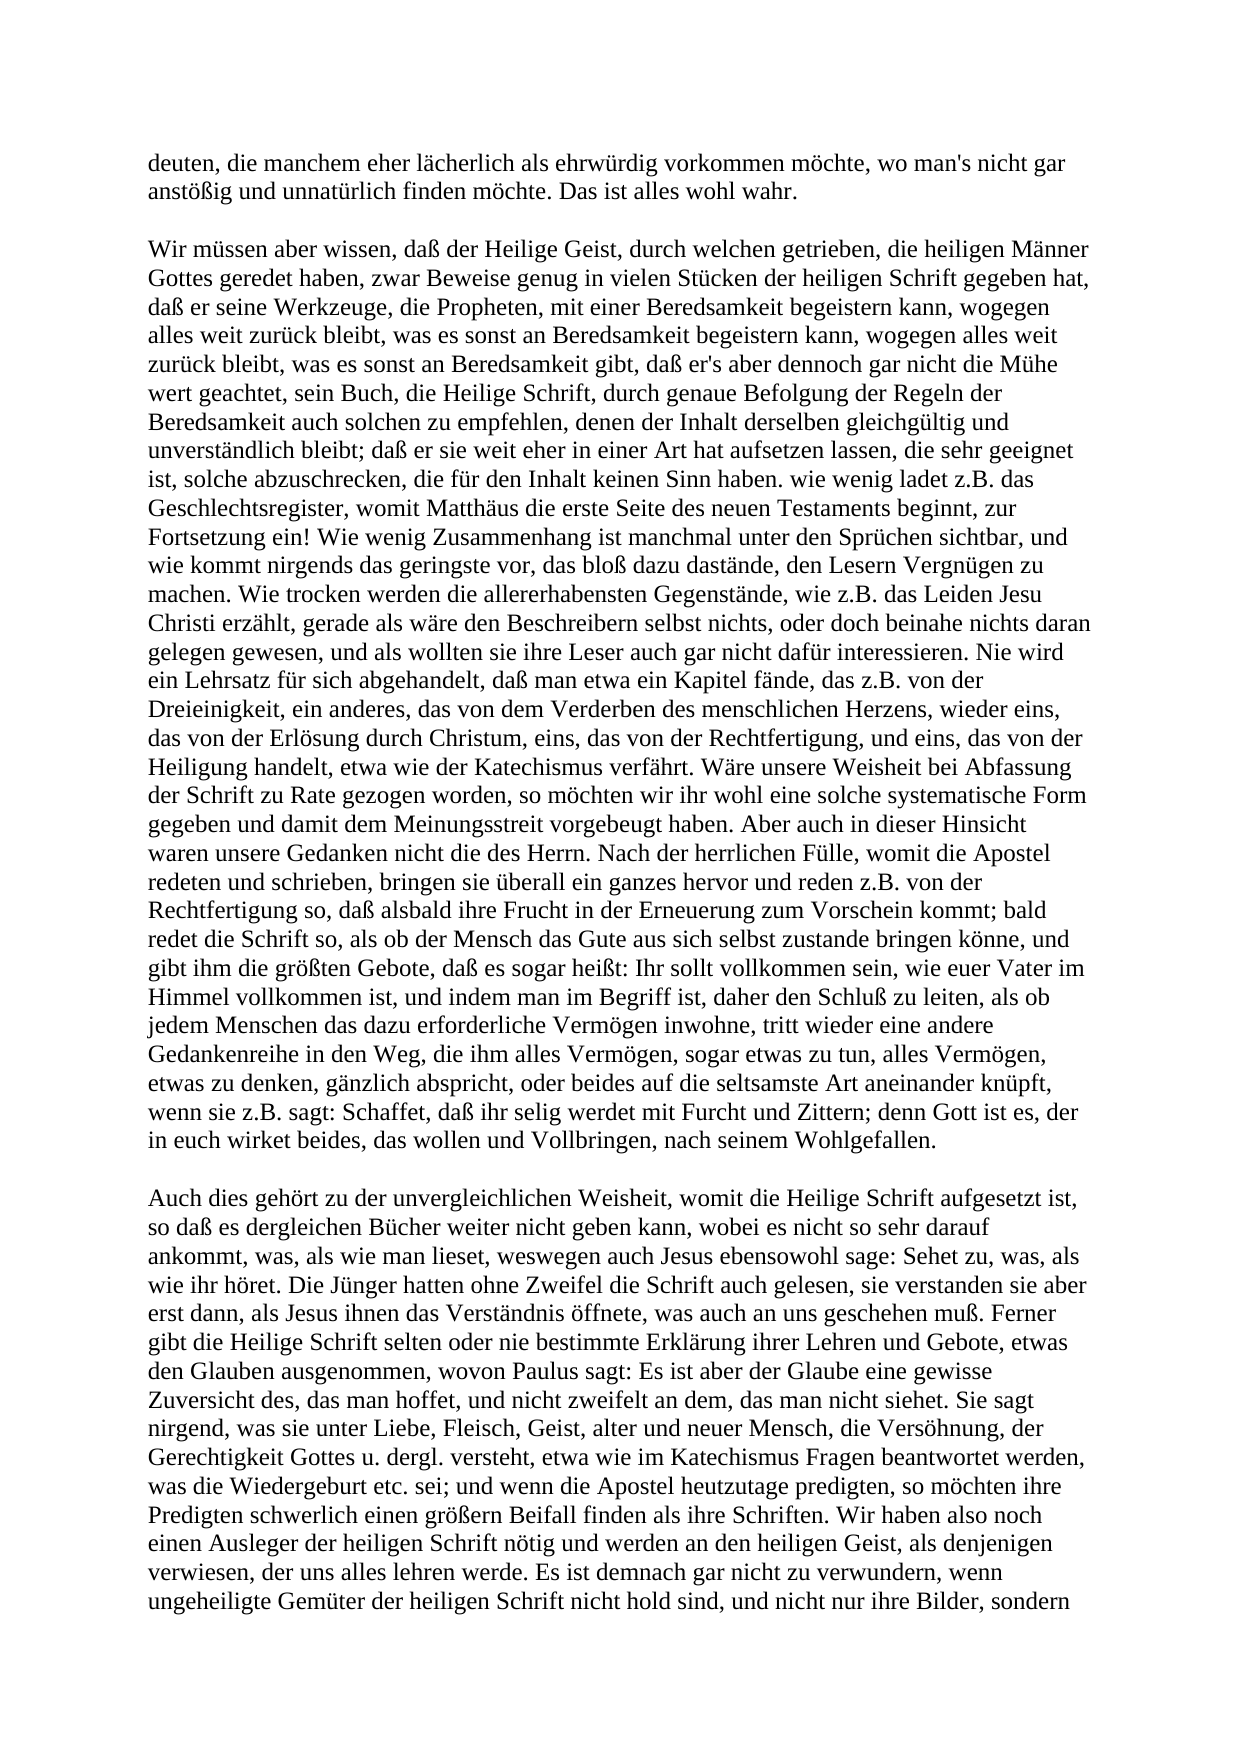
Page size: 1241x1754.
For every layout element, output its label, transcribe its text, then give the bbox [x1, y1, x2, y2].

text deuten, die manchem eher lächerlich als ehrwürdig vorkommen möchte, wo man's nicht gar anstößig und unnatürlich finden möchte. Das ist alles wohl wahr. [148, 148, 1093, 205]
text Wir müssen aber wissen, daß der Heilige Geist, durch welchen getrieben, die heiligen Männer Gottes geredet haben, zwar Beweise genug in vielen Stücken der heiligen Schrift gegeben hat, daß er seine Werkzeuge, die Propheten, mit einer Beredsamkeit begeistern kann, wogegen alles weit zurück bleibt, was es sonst an Beredsamkeit begeistern kann, wogegen alles weit zurück bleibt, was es sonst an Beredsamkeit gibt, daß er's aber dennoch gar nicht die Mühe wert geachtet, sein Buch, die Heilige Schrift, durch genaue Befolgung der Regeln der Beredsamkeit auch solchen zu empfehlen, denen der Inhalt derselben gleichgültig und unverständlich bleibt; daß er sie weit eher in einer Art hat aufsetzen lassen, die sehr geeignet ist, solche abzuschrecken, die für den Inhalt keinen Sinn haben. wie wenig ladet z.B. das Geschlechtsregister, womit Matthäus die erste Seite des neuen Testaments beginnt, zur Fortsetzung ein! Wie wenig Zusammenhang ist manchmal unter den Sprüchen sichtbar, und wie kommt nirgends das geringste vor, das bloß dazu dastände, den Lesern Vergnügen zu machen. Wie trocken werden die allererhabensten Gegenstände, wie z.B. das Leiden Jesu Christi erzählt, gerade als wäre den Beschreibern selbst nichts, oder doch beinahe nichts daran gelegen gewesen, und als wollten sie ihre Leser auch gar nicht dafür interessieren. Nie wird ein Lehrsatz für sich abgehandelt, daß man etwa ein Kapitel fände, das z.B. von der Dreieinigkeit, ein anderes, das von dem Verderben des menschlichen Herzens, wieder eins, das von der Erlösung durch Christum, eins, das von der Rechtfertigung, und eins, das von der Heiligung handelt, etwa wie der Katechismus verfährt. Wäre unsere Weisheit bei Abfassung der Schrift zu Rate gezogen worden, so möchten wir ihr wohl eine solche systematische Form gegeben und damit dem Meinungsstreit vorgebeugt haben. Aber auch in dieser Hinsicht waren unsere Gedanken nicht die des Herrn. Nach der herrlichen Fülle, womit die Apostel redeten und schrieben, bringen sie überall ein ganzes hervor und reden z.B. von der Rechtfertigung so, daß alsbald ihre Frucht in der Erneuerung zum Vorschein kommt; bald redet die Schrift so, als ob der Mensch das Gute aus sich selbst zustande bringen könne, und gibt ihm die größten Gebote, daß es sogar heißt: Ihr sollt vollkommen sein, wie euer Vater im Himmel vollkommen ist, und indem man im Begriff ist, daher den Schluß zu leiten, als ob jedem Menschen das dazu erforderliche Vermögen inwohne, tritt wieder eine andere Gedankenreihe in den Weg, die ihm alles Vermögen, sogar etwas zu tun, alles Vermögen, etwas zu denken, gänzlich abspricht, oder beides auf die seltsamste Art aneinander knüpft, wenn sie z.B. sagt: Schaffet, daß ihr selig werdet mit Furcht und Zittern; denn Gott ist es, der in euch wirket beides, das wollen und Vollbringen, nach seinem Wohlgefallen. [148, 234, 1093, 1154]
text Auch dies gehört zu der unvergleichlichen Weisheit, womit die Heilige Schrift aufgesetzt ist, so daß es dergleichen Bücher weiter nicht geben kann, wobei es nicht so sehr darauf ankommt, was, als wie man lieset, weswegen auch Jesus ebensowohl sage: Sehet zu, was, als wie ihr höret. Die Jünger hatten ohne Zweifel die Schrift auch gelesen, sie verstanden sie aber erst dann, als Jesus ihnen das Verständnis öffnete, was auch an uns geschehen muß. Ferner gibt die Heilige Schrift selten oder nie bestimmte Erklärung ihrer Lehren und Gebote, etwas den Glauben ausgenommen, wovon Paulus sagt: Es ist aber der Glaube eine gewisse Zuversicht des, das man hoffet, und nicht zweifelt an dem, das man nicht siehet. Sie sagt nirgend, was sie unter Liebe, Fleisch, Geist, alter und neuer Mensch, die Versöhnung, der Gerechtigkeit Gottes u. dergl. versteht, etwa wie im Katechismus Fragen beantwortet werden, was die Wiedergeburt etc. sei; und wenn die Apostel heutzutage predigten, so möchten ihre Predigten schwerlich einen größern Beifall finden als ihre Schriften. Wir haben also noch einen Ausleger der heiligen Schrift nötig und werden an den heiligen Geist, als denjenigen verwiesen, der uns alles lehren werde. Es ist demnach gar nicht zu verwundern, wenn ungeheiligte Gemüter der heiligen Schrift nicht hold sind, und nicht nur ihre Bilder, sondern [148, 1183, 1093, 1615]
